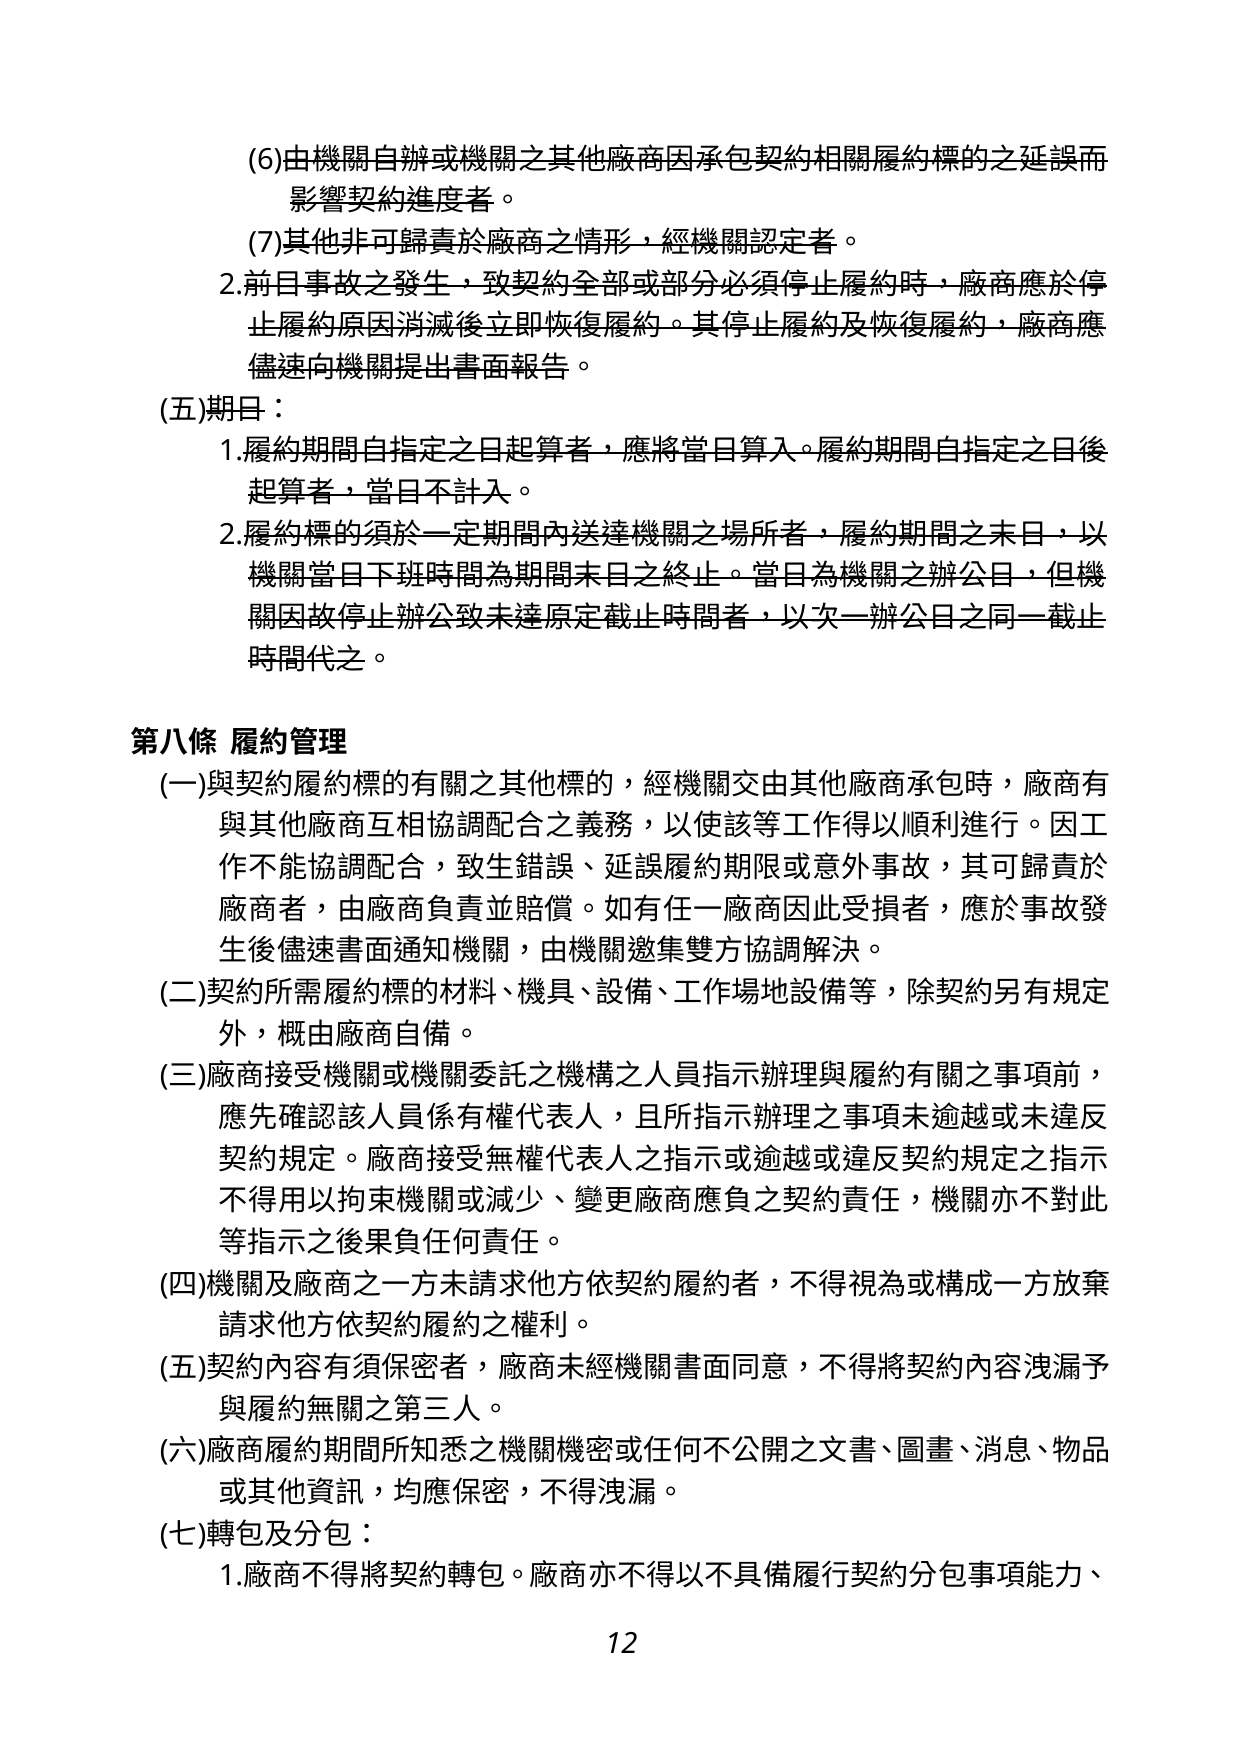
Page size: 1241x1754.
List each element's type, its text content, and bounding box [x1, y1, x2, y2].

text (6)由機關自辦或機關之其他廠商因承包契約相關履約標的之延誤而影響契約進度者。 [248, 136, 1110, 219]
text 1.履約期間自指定之日起算者，應將當日算入。履約期間自指定之日後起算者，當日不計入。 [218, 427, 1108, 511]
text (三)廠商接受機關或機關委託之機構之人員指示辦理與履約有關之事項前，應先確認該人員係有權代表人，且所指示辦理之事項未逾越或未違反契約規定。廠商接受無權代表人之指示或逾越或違反契約規定之指示，不得用以拘束機關或減少、變更廠商應負之契約責任，機關亦不對此等指示之後果負任何責任。 [159, 1052, 1110, 1261]
text 第八條 履約管理 [130, 719, 1110, 761]
text (六)廠商履約期間所知悉之機關機密或任何不公開之文書、圖畫、消息、物品或其他資訊，均應保密，不得洩漏。 [159, 1427, 1110, 1511]
text (7)其他非可歸責於廠商之情形，經機關認定者。 [248, 219, 1110, 261]
text 2.前目事故之發生，致契約全部或部分必須停止履約時，廠商應於停止履約原因消滅後立即恢復履約。其停止履約及恢復履約，廠商應儘速向機關提出書面報告。 [218, 261, 1108, 386]
text 2.履約標的須於一定期間內送達機關之場所者，履約期間之末日，以機關當日下班時間為期間末日之終止。當日為機關之辦公日，但機關因故停止辦公致未達原定截止時間者，以次一辦公日之同一截止時間代之。 [218, 511, 1108, 677]
text (五)契約內容有須保密者，廠商未經機關書面同意，不得將契約內容洩漏予與履約無關之第三人。 [159, 1344, 1110, 1427]
text 1.廠商不得將契約轉包。廠商亦不得以不具備履行契約分包事項能力、 [218, 1552, 1108, 1594]
text (二)契約所需履約標的材料、機具、設備、工作場地設備等，除契約另有規定外，概由廠商自備。 [159, 969, 1110, 1052]
text (五)期日： [159, 386, 1110, 427]
text (四)機關及廠商之一方未請求他方依契約履約者，不得視為或構成一方放棄請求他方依契約履約之權利。 [159, 1261, 1110, 1344]
text (七)轉包及分包： [159, 1511, 1110, 1552]
text (一)與契約履約標的有關之其他標的，經機關交由其他廠商承包時，廠商有與其他廠商互相協調配合之義務，以使該等工作得以順利進行。因工作不能協調配合，致生錯誤、延誤履約期限或意外事故，其可歸責於廠商者，由廠商負責並賠償。如有任一廠商因此受損者，應於事故發生後儘速書面通知機關，由機關邀集雙方協調解決。 [159, 761, 1110, 969]
